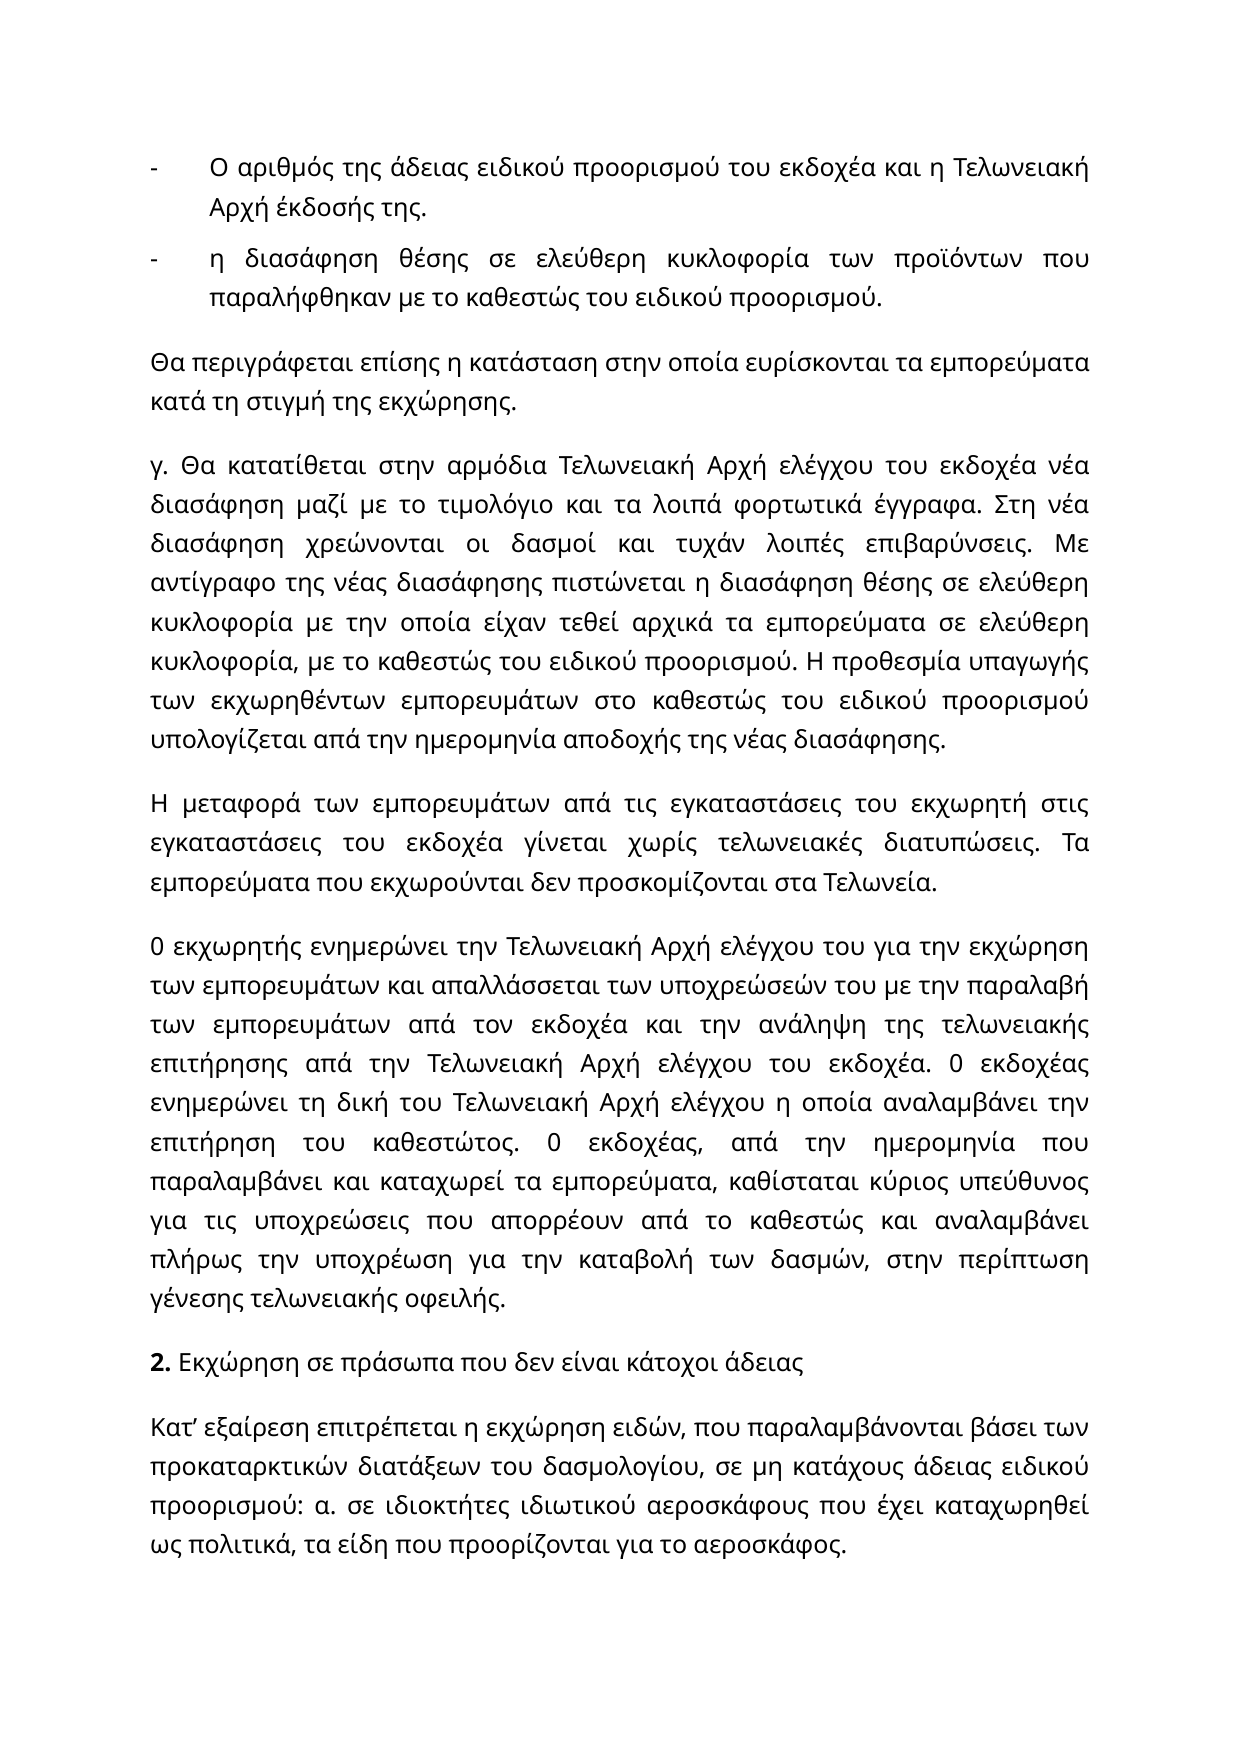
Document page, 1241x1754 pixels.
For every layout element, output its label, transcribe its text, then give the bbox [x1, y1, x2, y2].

list - η διασάφηση θέσης σε ελεύθερη κυκλοφορία των προϊόντων που παραλήφθηκαν με το καθεστώς του ειδικού προορισμού. [150, 241, 1090, 314]
list - Ο αριθμός της άδειας ειδικού προορισμού του εκδοχέα και η Τελωνειακή Αρχή έκδοσής της. [150, 150, 1090, 223]
text 0 εκχωρητής ενημερώνει την Τελωνειακή Αρχή ελέγχου του για την εκχώρηση των εμπορευμάτων και απαλλάσσεται των υποχρεώσεών του με την παραλαβή των εμπορευμάτων απά τον εκδοχέα και την ανάληψη της τελωνειακής επιτήρησης απά την Τελωνειακή Αρχή ελέγχου του εκδοχέα. 0 εκδοχέας ενημερώνει τη δική του Τελωνειακή Αρχή ελέγχου η οποία αναλαμβάνει την επιτήρηση του καθεστώτος. 0 εκδοχέας, απά την ημερομηνία που παραλαμβάνει και καταχωρεί τα εμπορεύματα, καθίσταται κύριος υπεύθυνος για τις υποχρεώσεις που απορρέουν απά το καθεστώς και αναλαμβάνει πλήρως την υποχρέωση για την καταβολή των δασμών, στην περίπτωση γένεσης τελωνειακής οφειλής. [150, 928, 1090, 1315]
text Κατ’ εξαίρεση επιτρέπεται η εκχώρηση ειδών, που παραλαμβάνονται βάσει των προκαταρκτικών διατάξεων του δασμολογίου, σε μη κατάχους άδειας ειδικού προορισμού: α. σε ιδιοκτήτες ιδιωτικού αεροσκάφους που έχει καταχωρηθεί ως πολιτικά, τα είδη που προορίζονται για το αεροσκάφος. [150, 1409, 1090, 1561]
text 2. Εκχώρηση σε πράσωπα που δεν είναι κάτοχοι άδειας [150, 1345, 1090, 1379]
text Η μεταφορά των εμπορευμάτων απά τις εγκαταστάσεις του εκχωρητή στις εγκαταστάσεις του εκδοχέα γίνεται χωρίς τελωνειακές διατυπώσεις. Τα εμπορεύματα που εκχωρούνται δεν προσκομίζονται στα Τελωνεία. [150, 786, 1090, 898]
text Θα περιγράφεται επίσης η κατάσταση στην οποία ευρίσκονται τα εμπορεύματα κατά τη στιγμή της εκχώρησης. [150, 344, 1090, 417]
text γ. Θα κατατίθεται στην αρμόδια Τελωνειακή Αρχή ελέγχου του εκδοχέα νέα διασάφηση μαζί με το τιμολόγιο και τα λοιπά φορτωτικά έγγραφα. Στη νέα διασάφηση χρεώνονται οι δασμοί και τυχάν λοιπές επιβαρύνσεις. Με αντίγραφο της νέας διασάφησης πιστώνεται η διασάφηση θέσης σε ελεύθερη κυκλοφορία με την οποία είχαν τεθεί αρχικά τα εμπορεύματα σε ελεύθερη κυκλοφορία, με το καθεστώς του ειδικού προορισμού. Η προθεσμία υπαγωγής των εκχωρηθέντων εμπορευμάτων στο καθεστώς του ειδικού προορισμού υπολογίζεται απά την ημερομηνία αποδοχής της νέας διασάφησης. [150, 447, 1090, 756]
